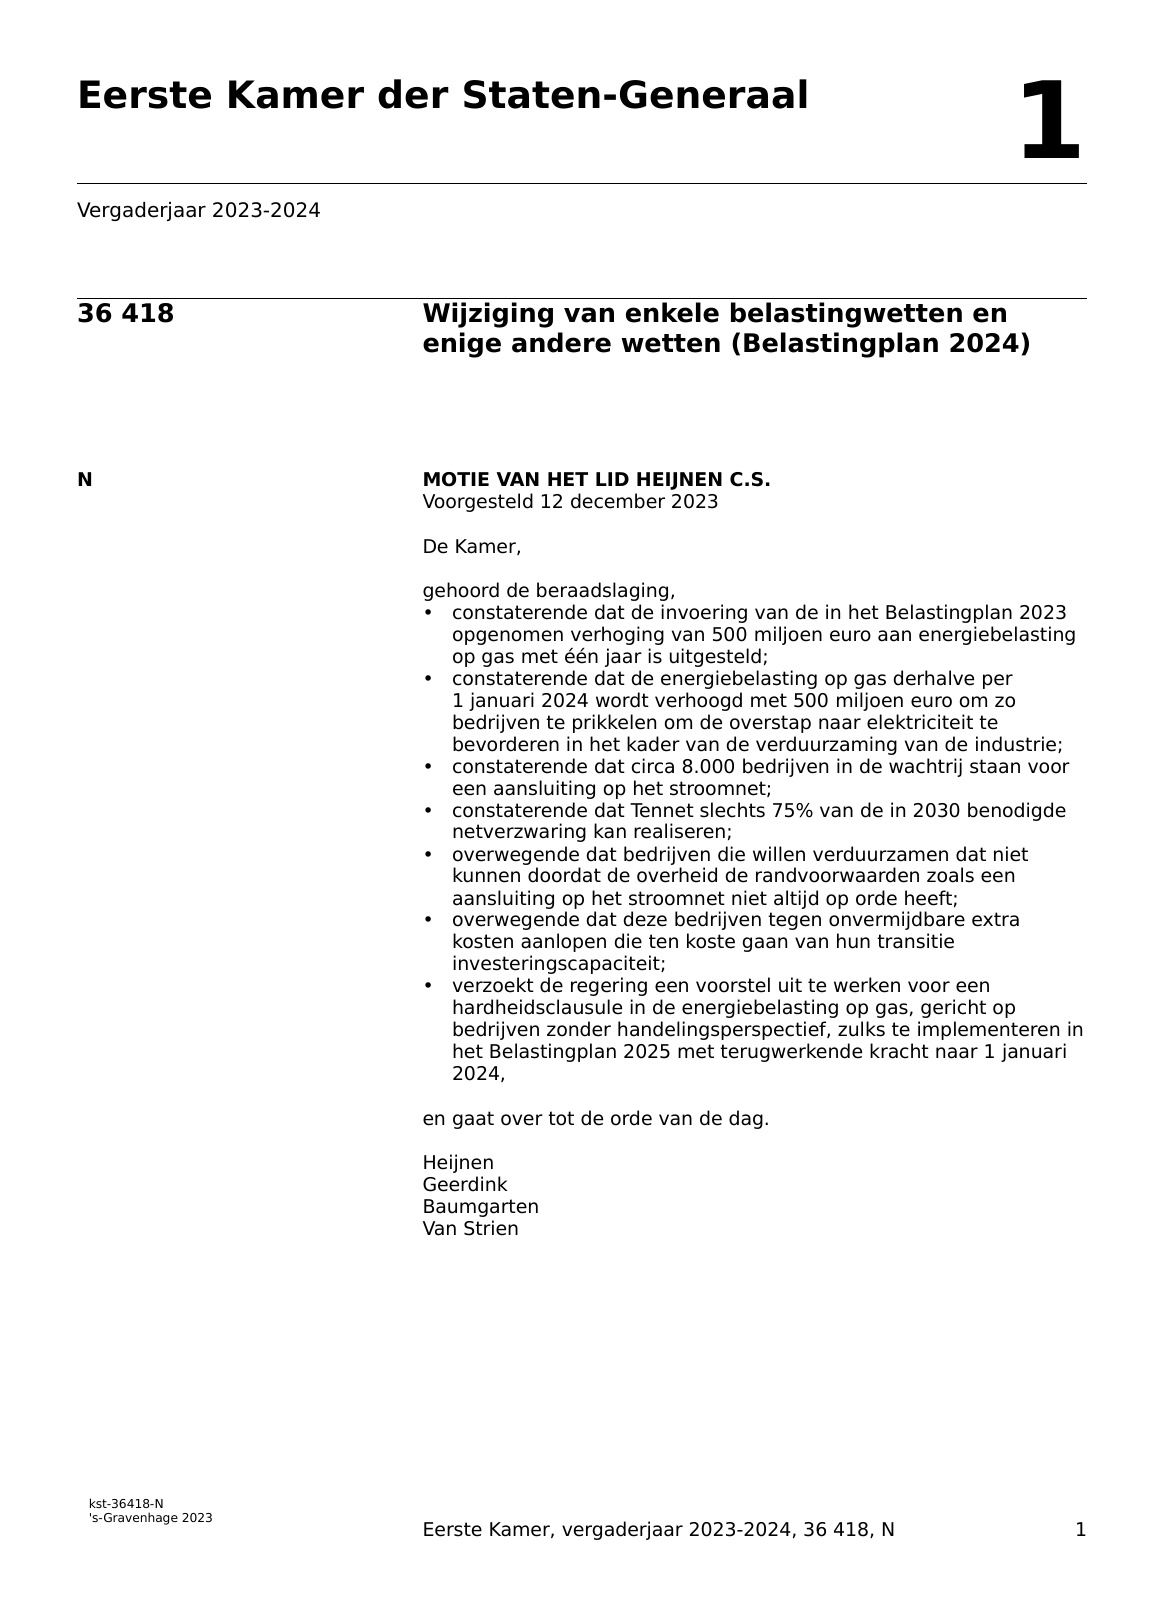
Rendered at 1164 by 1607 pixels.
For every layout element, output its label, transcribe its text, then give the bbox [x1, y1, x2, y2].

table_cell Vergaderjaar 2023-2024 [77, 184, 1087, 298]
text • overwegende dat deze bedrijven tegen onvermijdbare extra kosten aanlopen die ten koste gaan van hun transitie investeringscapaciteit; [422, 909, 1087, 975]
text • constaterende dat Tennet slechts 75% van de in 2030 benodigde netverzwaring kan realiseren; [422, 799, 1087, 843]
subtitle N MOTIE VAN HET LID HEIJNEN C.S. [77, 469, 1087, 491]
text gehoord de beraadslaging, [422, 580, 1087, 602]
table_header 1 [886, 59, 1087, 183]
text Voorgesteld 12 december 2023 [422, 491, 1087, 513]
text • constaterende dat circa 8.000 bedrijven in de wachtrij staan voor een aansluiting op het stroomnet; [422, 756, 1087, 799]
text Geerdink [422, 1173, 1087, 1196]
text De Kamer, [422, 536, 1087, 557]
text en gaat over tot de orde van de dag. [422, 1107, 1087, 1129]
text • overwegende dat bedrijven die willen verduurzamen dat niet kunnen doordat de overheid de randvoorwaarden zoals een aansluiting op het stroomnet niet altijd op orde heeft; [422, 843, 1087, 909]
text Baumgarten [422, 1196, 1087, 1217]
table_header Eerste Kamer der Staten-Generaal [77, 59, 886, 183]
subtitle 36 418 Wijziging van enkele belastingwetten en enige andere wetten (Belastingplan 2024) [77, 299, 1087, 358]
text 's-Gravenhage 2023 [88, 1511, 323, 1525]
text Van Strien [422, 1217, 1087, 1239]
text • verzoekt de regering een voorstel uit te werken voor een hardheidsclausule in de energiebelasting op gas, gericht op bedrijven zonder handelingsperspectief, zulks te implementeren in het Belastingplan 2025 met terugwerkende kracht naar 1 januari 2024, [422, 975, 1087, 1085]
text Heijnen [422, 1152, 1087, 1173]
text • constaterende dat de energiebelasting op gas derhalve per 1 januari 2024 wordt verhoogd met 500 miljoen euro om zo bedrijven te prikkelen om de overstap naar elektriciteit te bevorderen in het kader van de verduurzaming van de industrie; [422, 668, 1087, 756]
text • constaterende dat de invoering van de in het Belastingplan 2023 opgenomen verhoging van 500 miljoen euro aan energiebelasting op gas met één jaar is uitgesteld; [422, 602, 1087, 668]
text kst-36418-N [88, 1497, 323, 1511]
